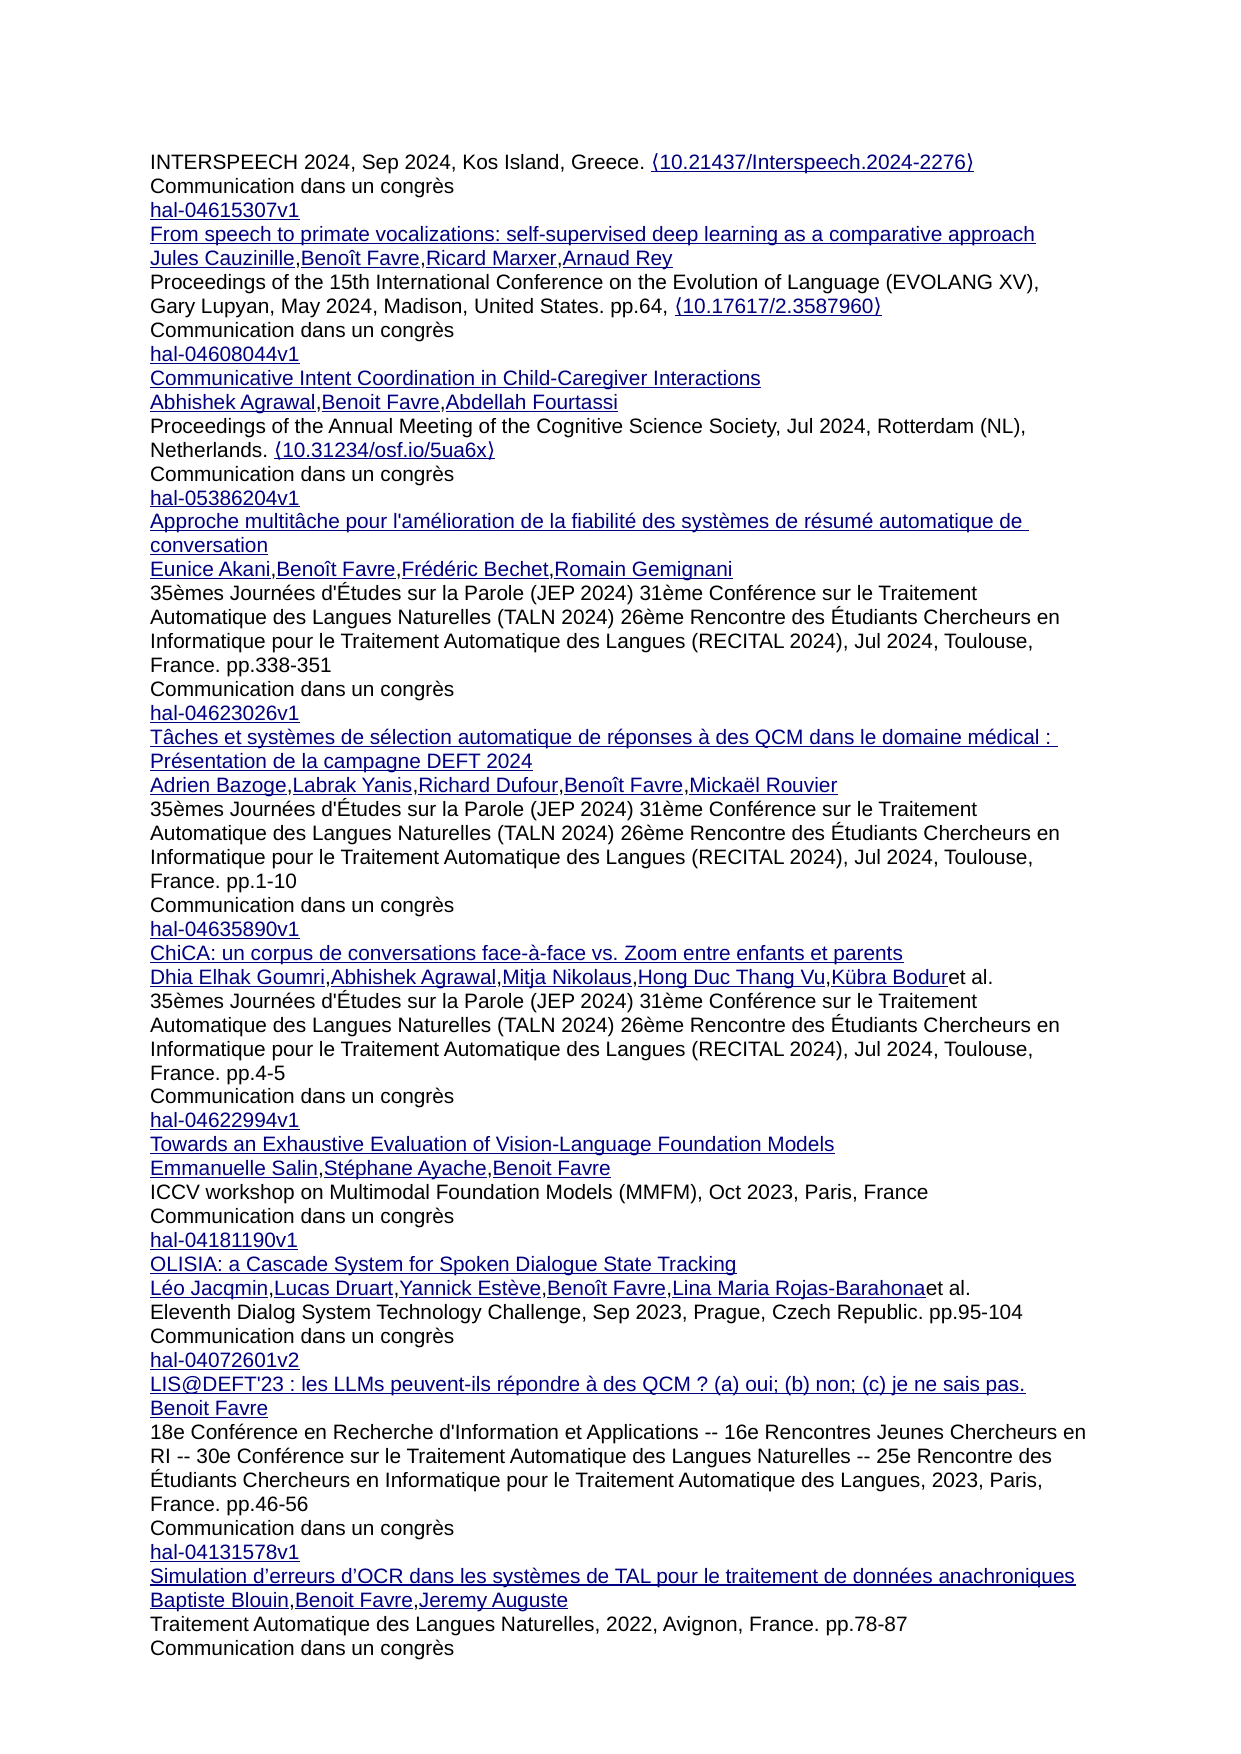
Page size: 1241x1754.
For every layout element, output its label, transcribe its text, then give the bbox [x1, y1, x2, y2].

table_cell OLISIA: a Cascade System for Spoken Dialogue State Tracking Léo Jacqmin,Lucas Druart,Yannick Estève,Benoît Favre,Lina Maria Rojas-Barahonaet al. Eleventh Dialog System Technology Challenge, Sep 2023, Prague, Czech Republic. pp.95-104 Communication dans un congrès hal-04072601v2 [150, 1252, 1090, 1372]
table_cell Towards an Exhaustive Evaluation of Vision-Language Foundation Models Emmanuelle Salin,Stéphane Ayache,Benoit Favre ICCV workshop on Multimodal Foundation Models (MMFM), Oct 2023, Paris, France Communication dans un congrès hal-04181190v1 [150, 1132, 1090, 1252]
table_cell Tâches et systèmes de sélection automatique de réponses à des QCM dans le domaine médical : Présentation de la campagne DEFT 2024 Adrien Bazoge,Labrak Yanis,Richard Dufour,Benoît Favre,Mickaël Rouvier 35èmes Journées d'Études sur la Parole (JEP 2024) 31ème Conférence sur le Traitement Automatique des Langues Naturelles (TALN 2024) 26ème Rencontre des Étudiants Chercheurs en Informatique pour le Traitement Automatique des Langues (RECITAL 2024), Jul 2024, Toulouse, France. pp.1-10 Communication dans un congrès hal-04635890v1 [150, 725, 1090, 941]
table_cell Simulation d’erreurs d’OCR dans les systèmes de TAL pour le traitement de données anachroniques Baptiste Blouin,Benoit Favre,Jeremy Auguste Traitement Automatique des Langues Naturelles, 2022, Avignon, France. pp.78-87 Communication dans un congrès [150, 1564, 1090, 1659]
table_cell From speech to primate vocalizations: self-supervised deep learning as a comparative approach Jules Cauzinille,Benoît Favre,Ricard Marxer,Arnaud Rey Proceedings of the 15th International Conference on the Evolution of Language (EVOLANG XV), Gary Lupyan, May 2024, Madison, United States. pp.64, ⟨10.17617/2.3587960⟩ Communication dans un congrès hal-04608044v1 [150, 222, 1090, 366]
table_cell Approche multitâche pour l'amélioration de la fiabilité des systèmes de résumé automatique de conversation Eunice Akani,Benoît Favre,Frédéric Bechet,Romain Gemignani 35èmes Journées d'Études sur la Parole (JEP 2024) 31ème Conférence sur le Traitement Automatique des Langues Naturelles (TALN 2024) 26ème Rencontre des Étudiants Chercheurs en Informatique pour le Traitement Automatique des Langues (RECITAL 2024), Jul 2024, Toulouse, France. pp.338-351 Communication dans un congrès hal-04623026v1 [150, 509, 1090, 725]
table_cell LIS@DEFT'23 : les LLMs peuvent-ils répondre à des QCM ? (a) oui; (b) non; (c) je ne sais pas. Benoit Favre 18e Conférence en Recherche d'Information et Applications -- 16e Rencontres Jeunes Chercheurs en RI -- 30e Conférence sur le Traitement Automatique des Langues Naturelles -- 25e Rencontre des Étudiants Chercheurs en Informatique pour le Traitement Automatique des Langues, 2023, Paris, France. pp.46-56 Communication dans un congrès hal-04131578v1 [150, 1372, 1090, 1563]
table_cell ChiCA: un corpus de conversations face-à-face vs. Zoom entre enfants et parents Dhia Elhak Goumri,Abhishek Agrawal,Mitja Nikolaus,Hong Duc Thang Vu,Kübra Boduret al. 35èmes Journées d'Études sur la Parole (JEP 2024) 31ème Conférence sur le Traitement Automatique des Langues Naturelles (TALN 2024) 26ème Rencontre des Étudiants Chercheurs en Informatique pour le Traitement Automatique des Langues (RECITAL 2024), Jul 2024, Toulouse, France. pp.4-5 Communication dans un congrès hal-04622994v1 [150, 941, 1090, 1132]
table_cell Communicative Intent Coordination in Child-Caregiver Interactions Abhishek Agrawal,Benoit Favre,Abdellah Fourtassi Proceedings of the Annual Meeting of the Cognitive Science Society, Jul 2024, Rotterdam (NL), Netherlands. ⟨10.31234/osf.io/5ua6x⟩ Communication dans un congrès hal-05386204v1 [150, 366, 1090, 509]
table_cell INTERSPEECH 2024, Sep 2024, Kos Island, Greece. ⟨10.21437/Interspeech.2024-2276⟩ Communication dans un congrès hal-04615307v1 [150, 150, 1090, 222]
